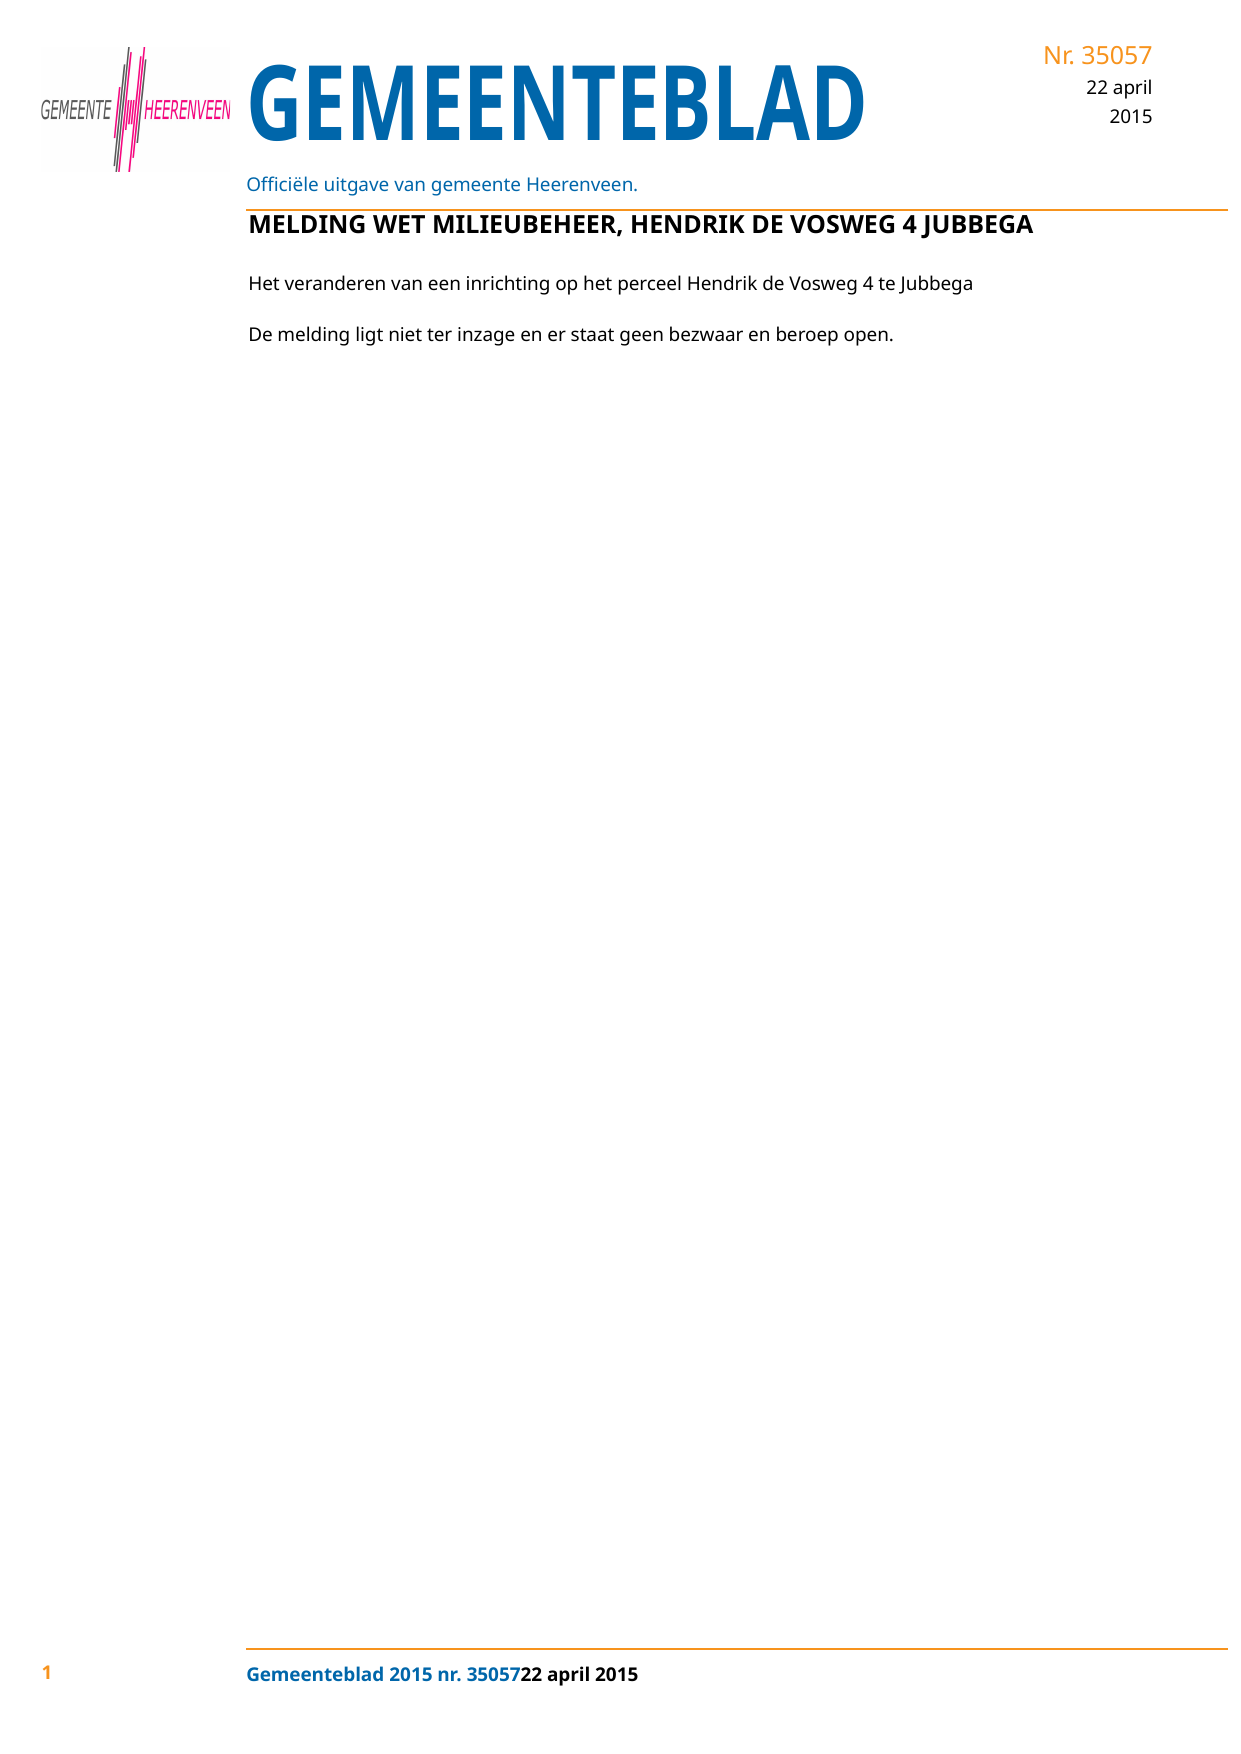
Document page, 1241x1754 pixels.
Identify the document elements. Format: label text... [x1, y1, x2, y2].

text Het veranderen van een inrichting op het perceel Hendrik de Vosweg 4 te Jubbega [248, 270, 1152, 296]
text De melding ligt niet ter inzage en er staat geen bezwaar en beroep open. [248, 321, 1152, 346]
picture [41, 47, 231, 172]
text MELDING WET MILIEUBEHEER, HENDRIK DE VOSWEG 4 JUBBEGA [248, 211, 1152, 241]
